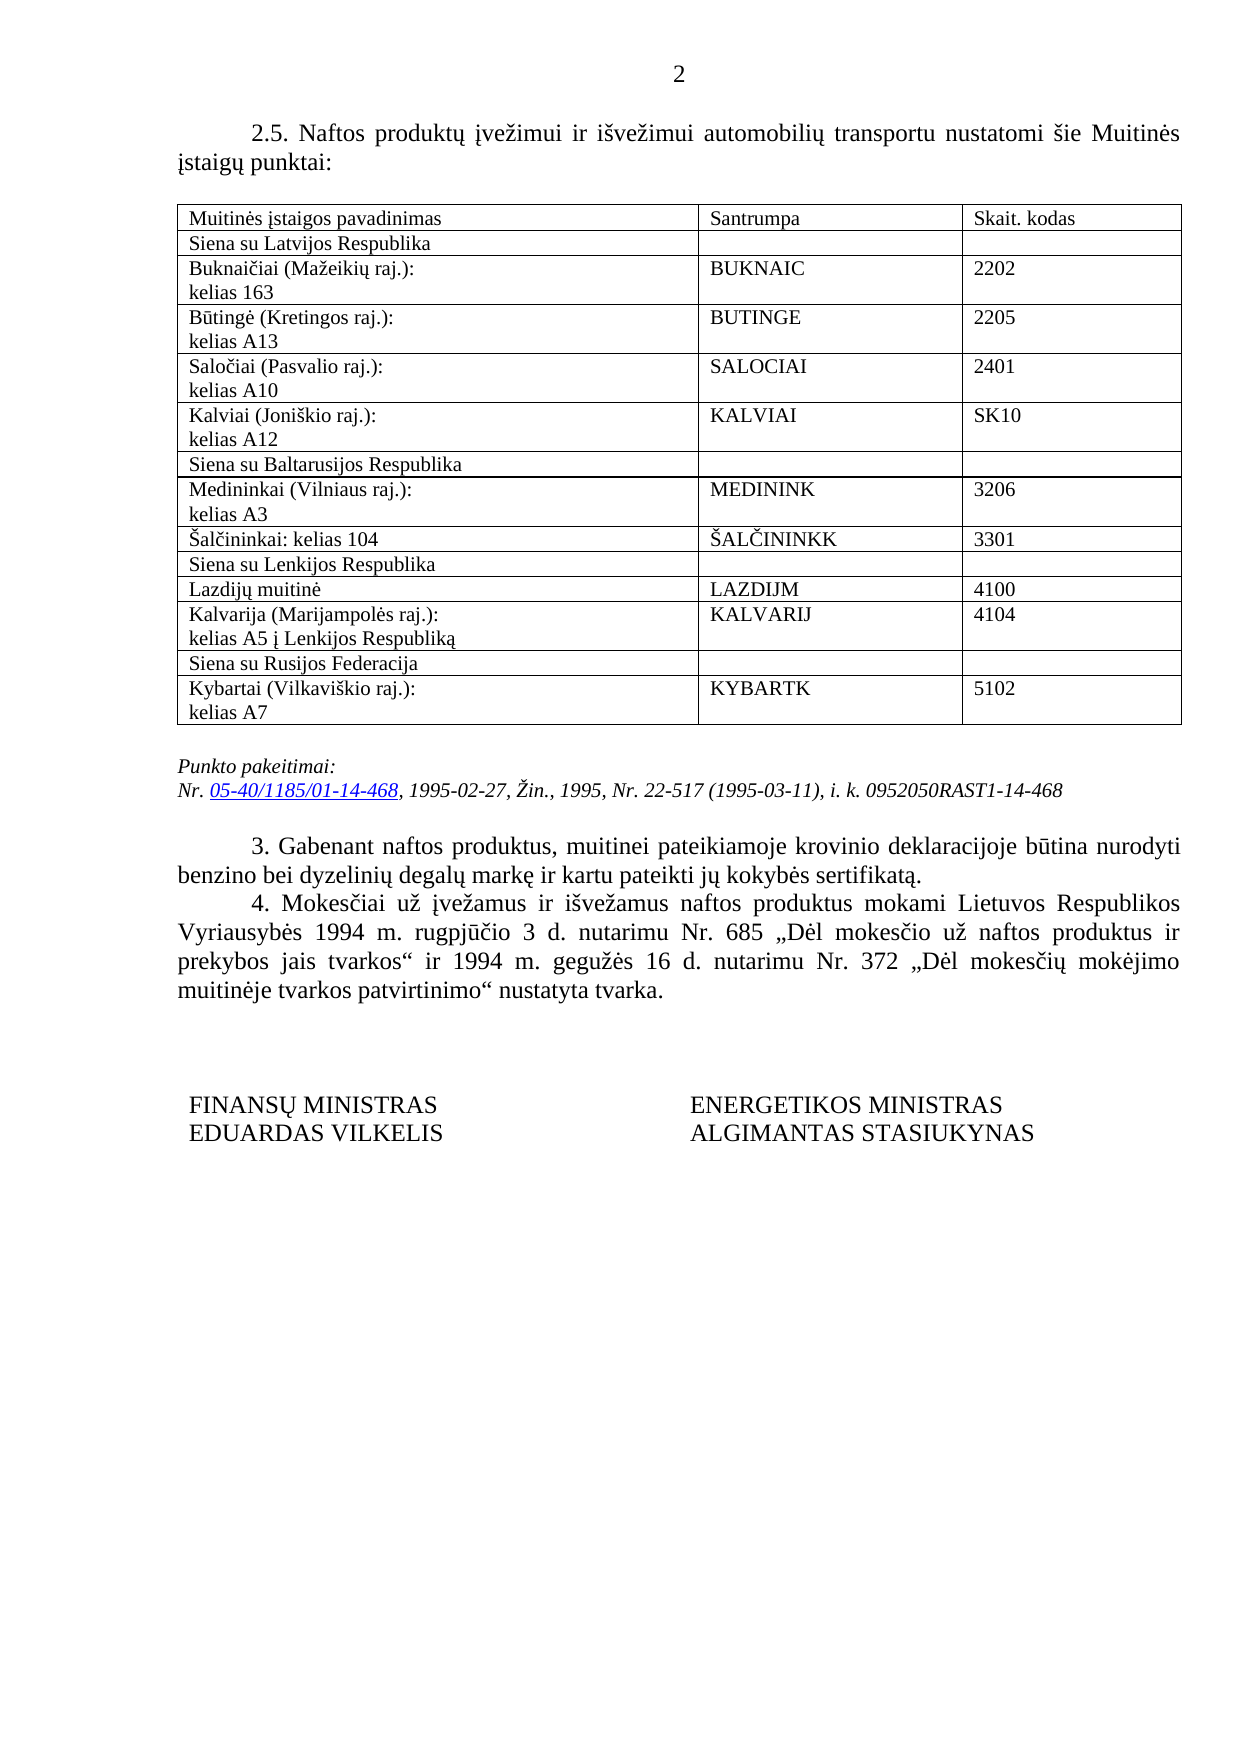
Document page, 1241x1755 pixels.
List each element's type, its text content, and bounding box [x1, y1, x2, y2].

table_cell [699, 651, 962, 675]
table_cell Siena su Rusijos Federacija [178, 651, 698, 675]
text 4. Mokesčiai už įvežamus ir išvežamus naftos produktus mokami Lietuvos Respublikos Vyriausybės 1994 m. rugpjūčio 3 d. nutarimu Nr. 685 „Dėl mokesčio už naftos produktus ir prekybos jais tvarkos“ ir 1994 m. gegužės 16 d. nutarimu Nr. 372 „Dėl mokesčių mokėjimo muitinėje tvarkos patvirtinimo“ nustatyta tvarka. [177, 888, 1181, 1003]
table_cell Siena su Lenkijos Respublika [178, 552, 698, 576]
table_cell 4100 [963, 577, 1181, 601]
table_cell 2202 [963, 256, 1181, 304]
table_cell KALVARIJ [699, 602, 962, 650]
table_cell 2205 [963, 305, 1181, 353]
table_cell Šalčininkai: kelias 104 [178, 527, 698, 551]
table_cell Siena su Baltarusijos Respublika [178, 452, 698, 476]
table_cell Saločiai (Pasvalio raj.): kelias A10 [178, 354, 698, 402]
table_cell LAZDIJM [699, 577, 962, 601]
table_cell SK10 [963, 403, 1181, 451]
table_header Muitinės įstaigos pavadinimas [178, 205, 698, 229]
table_cell [963, 452, 1181, 476]
table_cell Kybartai (Vilkaviškio raj.): kelias A7 [178, 676, 698, 724]
table_cell ŠALČININKK [699, 527, 962, 551]
table_cell Buknaičiai (Mažeikių raj.): kelias 163 [178, 256, 698, 304]
text 3. Gabenant naftos produktus, muitinei pateikiamoje krovinio deklaracijoje būtina nurodyti benzino bei dyzelinių degalų markę ir kartu pateikti jų kokybės sertifikatą. [177, 831, 1181, 888]
table_cell Lazdijų muitinė [178, 577, 698, 601]
table_cell Būtingė (Kretingos raj.): kelias A13 [178, 305, 698, 353]
table_cell 5102 [963, 676, 1181, 724]
table_cell 4104 [963, 602, 1181, 650]
table_cell Kalvarija (Marijampolės raj.): kelias A5 į Lenkijos Respubliką [178, 602, 698, 650]
table_cell KALVIAI [699, 403, 962, 451]
table_header FINANSŲ MINISTRAS EDUARDAS VILKELIS [177, 1090, 678, 1147]
table_header ENERGETIKOS MINISTRAS ALGIMANTAS STASIUKYNAS [679, 1090, 1181, 1147]
table_cell Kalviai (Joniškio raj.): kelias A12 [178, 403, 698, 451]
text 2.5. Naftos produktų įvežimui ir išvežimui automobilių transportu nustatomi šie Muitinės įstaigų punktai: [177, 118, 1181, 176]
table_cell BUTINGE [699, 305, 962, 353]
table_cell 3206 [963, 478, 1181, 526]
table_cell KYBARTK [699, 676, 962, 724]
table_cell 2401 [963, 354, 1181, 402]
table_header Skait. kodas [963, 205, 1181, 229]
table_header Santrumpa [699, 205, 962, 229]
table_cell Medininkai (Vilniaus raj.): kelias A3 [178, 478, 698, 526]
text Punkto pakeitimai: [177, 754, 1181, 778]
table_cell [963, 231, 1181, 254]
table_cell SALOCIAI [699, 354, 962, 402]
table_cell MEDININK [699, 478, 962, 526]
table_cell [699, 552, 962, 576]
table_cell 3301 [963, 527, 1181, 551]
table_cell [699, 231, 962, 254]
table_cell BUKNAIC [699, 256, 962, 304]
text Nr. 05-40/1185/01-14-468, 1995-02-27, Žin., 1995, Nr. 22-517 (1995-03-11), i. k. 0952050RAST1-14-468 [177, 778, 1181, 802]
table_cell Siena su Latvijos Respublika [178, 231, 698, 254]
table_cell [699, 452, 962, 476]
table_cell [963, 552, 1181, 576]
table_cell [963, 651, 1181, 675]
